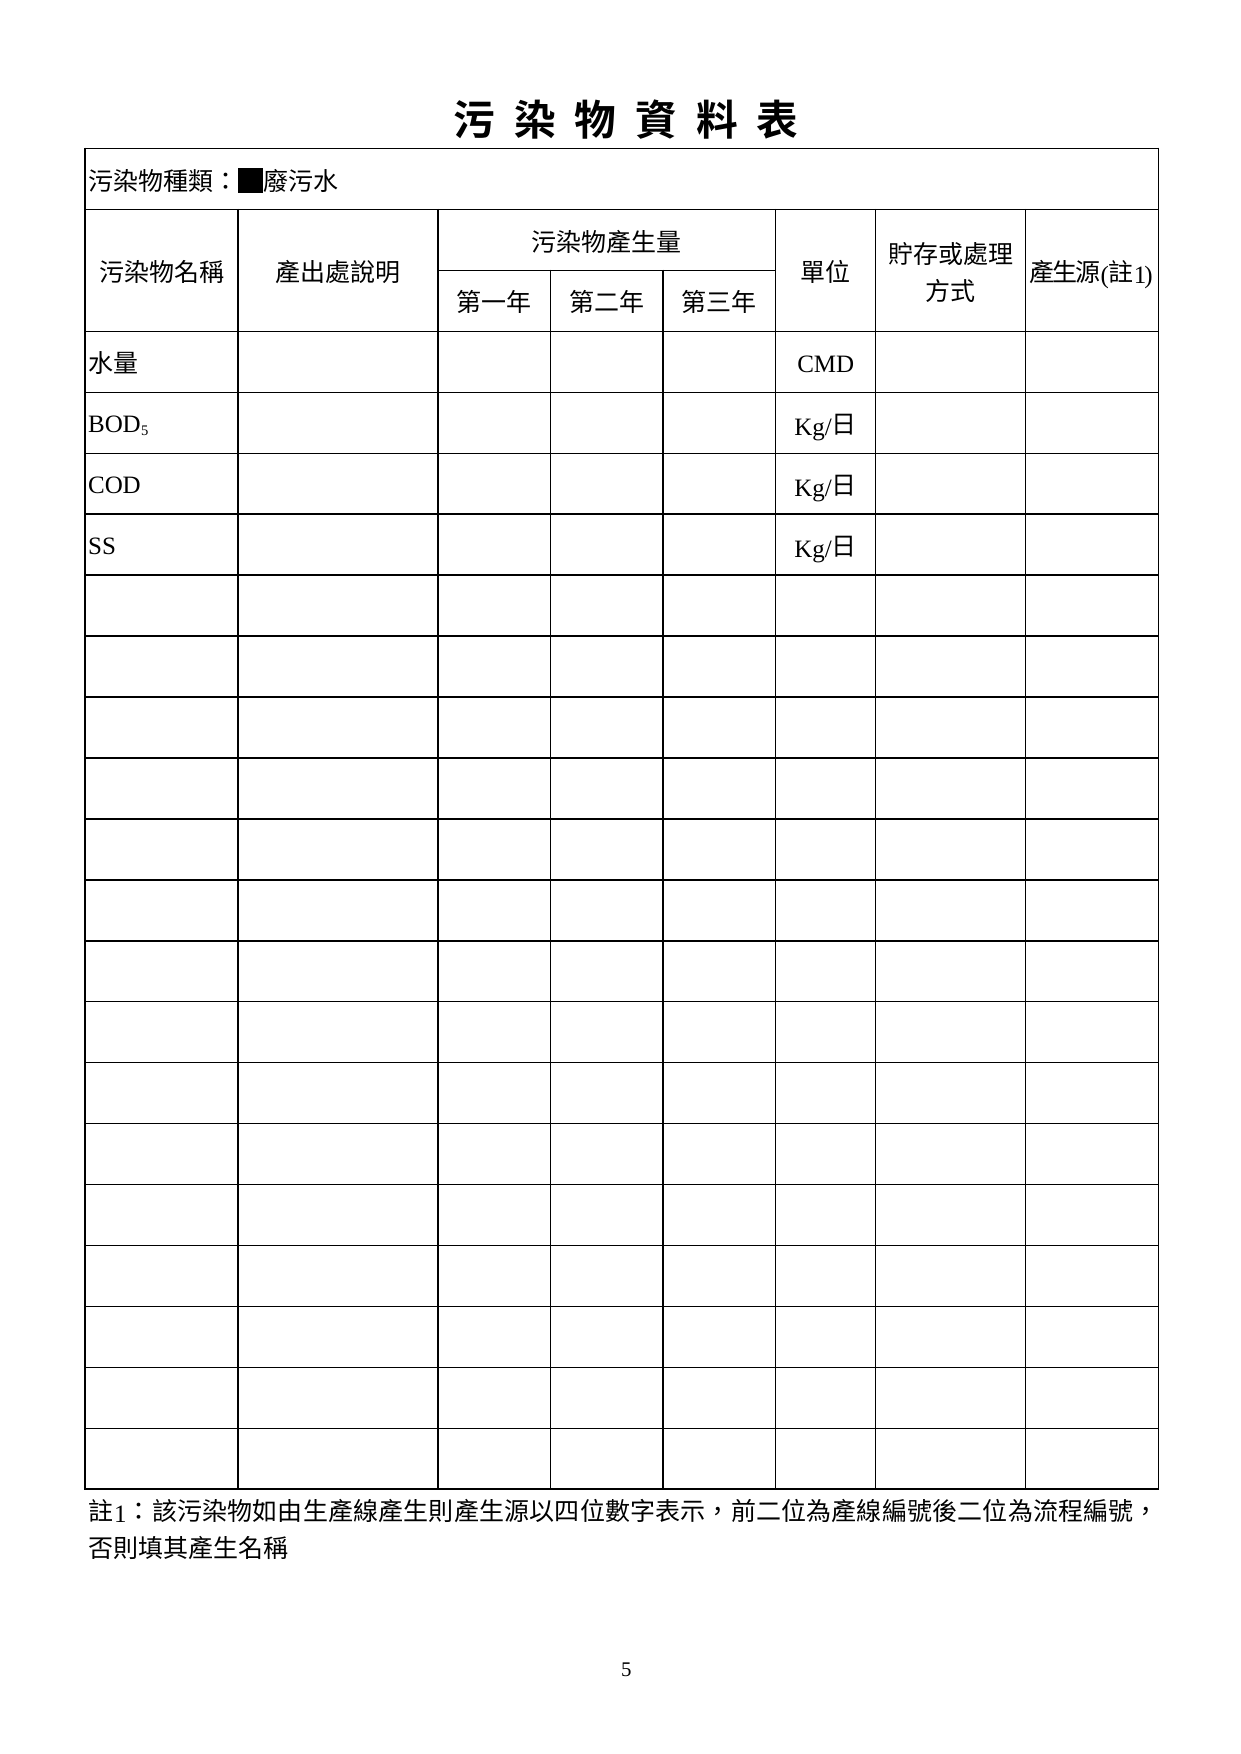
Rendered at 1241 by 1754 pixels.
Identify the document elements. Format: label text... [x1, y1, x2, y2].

table_cell [876, 942, 1025, 1001]
table_cell [776, 942, 875, 1001]
table_cell [1026, 1246, 1158, 1306]
table_cell [664, 515, 775, 574]
table_cell [86, 698, 237, 757]
table_cell [239, 881, 437, 940]
table_cell [776, 1063, 875, 1123]
table_cell [86, 1246, 237, 1306]
table_cell [551, 332, 662, 391]
table_cell [664, 1307, 775, 1366]
table_cell [664, 1185, 775, 1244]
table_cell Kg/日 [776, 393, 875, 452]
table_cell [1026, 1063, 1158, 1123]
table_cell [776, 1307, 875, 1366]
table_cell [551, 1307, 662, 1366]
table_cell Kg/日 [776, 454, 875, 513]
table_cell [1026, 942, 1158, 1001]
table_cell [1026, 1002, 1158, 1062]
table_cell [439, 1185, 550, 1244]
table_cell [239, 332, 437, 391]
table_cell [876, 1307, 1025, 1366]
table_cell [551, 1368, 662, 1427]
table_cell [664, 820, 775, 879]
table_cell [876, 332, 1025, 391]
table_cell [239, 637, 437, 696]
table_cell [551, 637, 662, 696]
table_cell [239, 759, 437, 818]
table_cell [1026, 698, 1158, 757]
table_cell [776, 576, 875, 635]
table_cell [86, 1429, 237, 1488]
table_cell [239, 1246, 437, 1306]
table_cell 污染物名稱 [86, 210, 237, 331]
table_cell [551, 1063, 662, 1123]
table_cell [876, 1002, 1025, 1062]
table_cell [664, 1063, 775, 1123]
table_cell [239, 698, 437, 757]
table_cell [664, 1429, 775, 1488]
table_cell [239, 393, 437, 452]
table_cell 第三年 [664, 271, 775, 331]
table_cell 水量 [86, 332, 237, 391]
text 污 染 物 資 料 表 [89, 87, 1163, 148]
table_cell [239, 1368, 437, 1427]
table_cell [86, 576, 237, 635]
table_cell [1026, 454, 1158, 513]
table_cell [1026, 881, 1158, 940]
table_cell [664, 1246, 775, 1306]
table_cell 第一年 [439, 271, 550, 331]
table_cell [439, 393, 550, 452]
table_cell [439, 820, 550, 879]
table_cell [439, 1124, 550, 1184]
table_cell [876, 820, 1025, 879]
table_cell [439, 1429, 550, 1488]
table_cell [551, 1124, 662, 1184]
table_cell [776, 1429, 875, 1488]
table_cell [551, 820, 662, 879]
table_cell [876, 454, 1025, 513]
table_cell [551, 698, 662, 757]
table_cell [1026, 1307, 1158, 1366]
table_cell [776, 820, 875, 879]
table_cell [776, 637, 875, 696]
table_cell [86, 759, 237, 818]
table_cell [551, 759, 662, 818]
table_cell [439, 1307, 550, 1366]
table_cell [86, 881, 237, 940]
table_cell [876, 515, 1025, 574]
table_cell [876, 1368, 1025, 1427]
table_cell [86, 1063, 237, 1123]
table_cell [551, 1002, 662, 1062]
table_cell [664, 759, 775, 818]
table_cell [439, 576, 550, 635]
table_cell [1026, 576, 1158, 635]
table_cell [876, 759, 1025, 818]
table_cell [664, 698, 775, 757]
table_cell [439, 1063, 550, 1123]
table_cell [439, 454, 550, 513]
table_cell [776, 1124, 875, 1184]
table_cell [239, 454, 437, 513]
table_cell [551, 515, 662, 574]
table_cell [439, 637, 550, 696]
table_cell 污染物產生量 [439, 210, 775, 269]
table_cell [439, 1368, 550, 1427]
table_cell [1026, 1124, 1158, 1184]
table_cell [876, 1185, 1025, 1244]
table_cell [664, 454, 775, 513]
text 註1：該污染物如由生產線產生則產生源以四位數字表示，前二位為產線編號後二位為流程編號，否則填其產生名稱 [89, 1490, 1163, 1565]
table_cell [439, 332, 550, 391]
table_cell [664, 576, 775, 635]
table_cell 產出處說明 [239, 210, 437, 331]
table_cell [776, 1368, 875, 1427]
table_cell [664, 393, 775, 452]
table_cell [1026, 1185, 1158, 1244]
table_cell [551, 454, 662, 513]
table_cell [1026, 637, 1158, 696]
table_cell [439, 759, 550, 818]
table_cell 產生源(註1) [1026, 210, 1158, 331]
table_cell [86, 637, 237, 696]
table_cell [876, 393, 1025, 452]
table_cell [439, 1002, 550, 1062]
table_cell [86, 1368, 237, 1427]
table_cell 單位 [776, 210, 875, 331]
table_cell [664, 637, 775, 696]
table_cell [551, 942, 662, 1001]
table_cell [239, 1307, 437, 1366]
table_cell [1026, 759, 1158, 818]
table_cell [776, 881, 875, 940]
table_cell [439, 698, 550, 757]
table_cell [876, 1246, 1025, 1306]
table_cell [551, 1246, 662, 1306]
table_cell Kg/日 [776, 515, 875, 574]
table_cell [239, 576, 437, 635]
table_cell [664, 1368, 775, 1427]
table_header 污染物種類：█廢污水 [86, 149, 1158, 209]
table_cell CMD [776, 332, 875, 391]
table_cell [1026, 1429, 1158, 1488]
table_cell [551, 576, 662, 635]
table_cell [239, 1185, 437, 1244]
table_cell 貯存或處理方式 [876, 210, 1025, 331]
table_cell [776, 1002, 875, 1062]
table_cell SS [86, 515, 237, 574]
table_cell [86, 1307, 237, 1366]
table_cell [239, 820, 437, 879]
table_cell [876, 637, 1025, 696]
table_cell [664, 942, 775, 1001]
table_cell [876, 1063, 1025, 1123]
table_cell [239, 942, 437, 1001]
table_cell [86, 1185, 237, 1244]
table_cell [876, 1124, 1025, 1184]
table_cell [239, 1429, 437, 1488]
table_cell [551, 393, 662, 452]
table_cell [86, 1002, 237, 1062]
table_cell [1026, 332, 1158, 391]
table_cell [876, 881, 1025, 940]
table_cell COD [86, 454, 237, 513]
table_cell [664, 1124, 775, 1184]
table_cell [776, 759, 875, 818]
table_cell [1026, 820, 1158, 879]
table_cell BOD5 [86, 393, 237, 452]
table_cell [776, 1246, 875, 1306]
table_cell [439, 881, 550, 940]
table_cell [239, 1063, 437, 1123]
table_cell [239, 1124, 437, 1184]
table_cell [664, 881, 775, 940]
table_cell [439, 515, 550, 574]
table_cell [776, 1185, 875, 1244]
table_cell [876, 576, 1025, 635]
table_cell [239, 1002, 437, 1062]
table_cell [776, 698, 875, 757]
table_cell [1026, 393, 1158, 452]
table_cell [86, 820, 237, 879]
table_cell 第二年 [551, 271, 662, 331]
table_cell [876, 698, 1025, 757]
table_cell [551, 881, 662, 940]
table_cell [876, 1429, 1025, 1488]
table_cell [664, 1002, 775, 1062]
table_cell [1026, 515, 1158, 574]
table_cell [439, 942, 550, 1001]
table_cell [86, 942, 237, 1001]
table_cell [1026, 1368, 1158, 1427]
table_cell [239, 515, 437, 574]
table_cell [86, 1124, 237, 1184]
table_cell [551, 1185, 662, 1244]
table_cell [551, 1429, 662, 1488]
table_cell [664, 332, 775, 391]
table_cell [439, 1246, 550, 1306]
